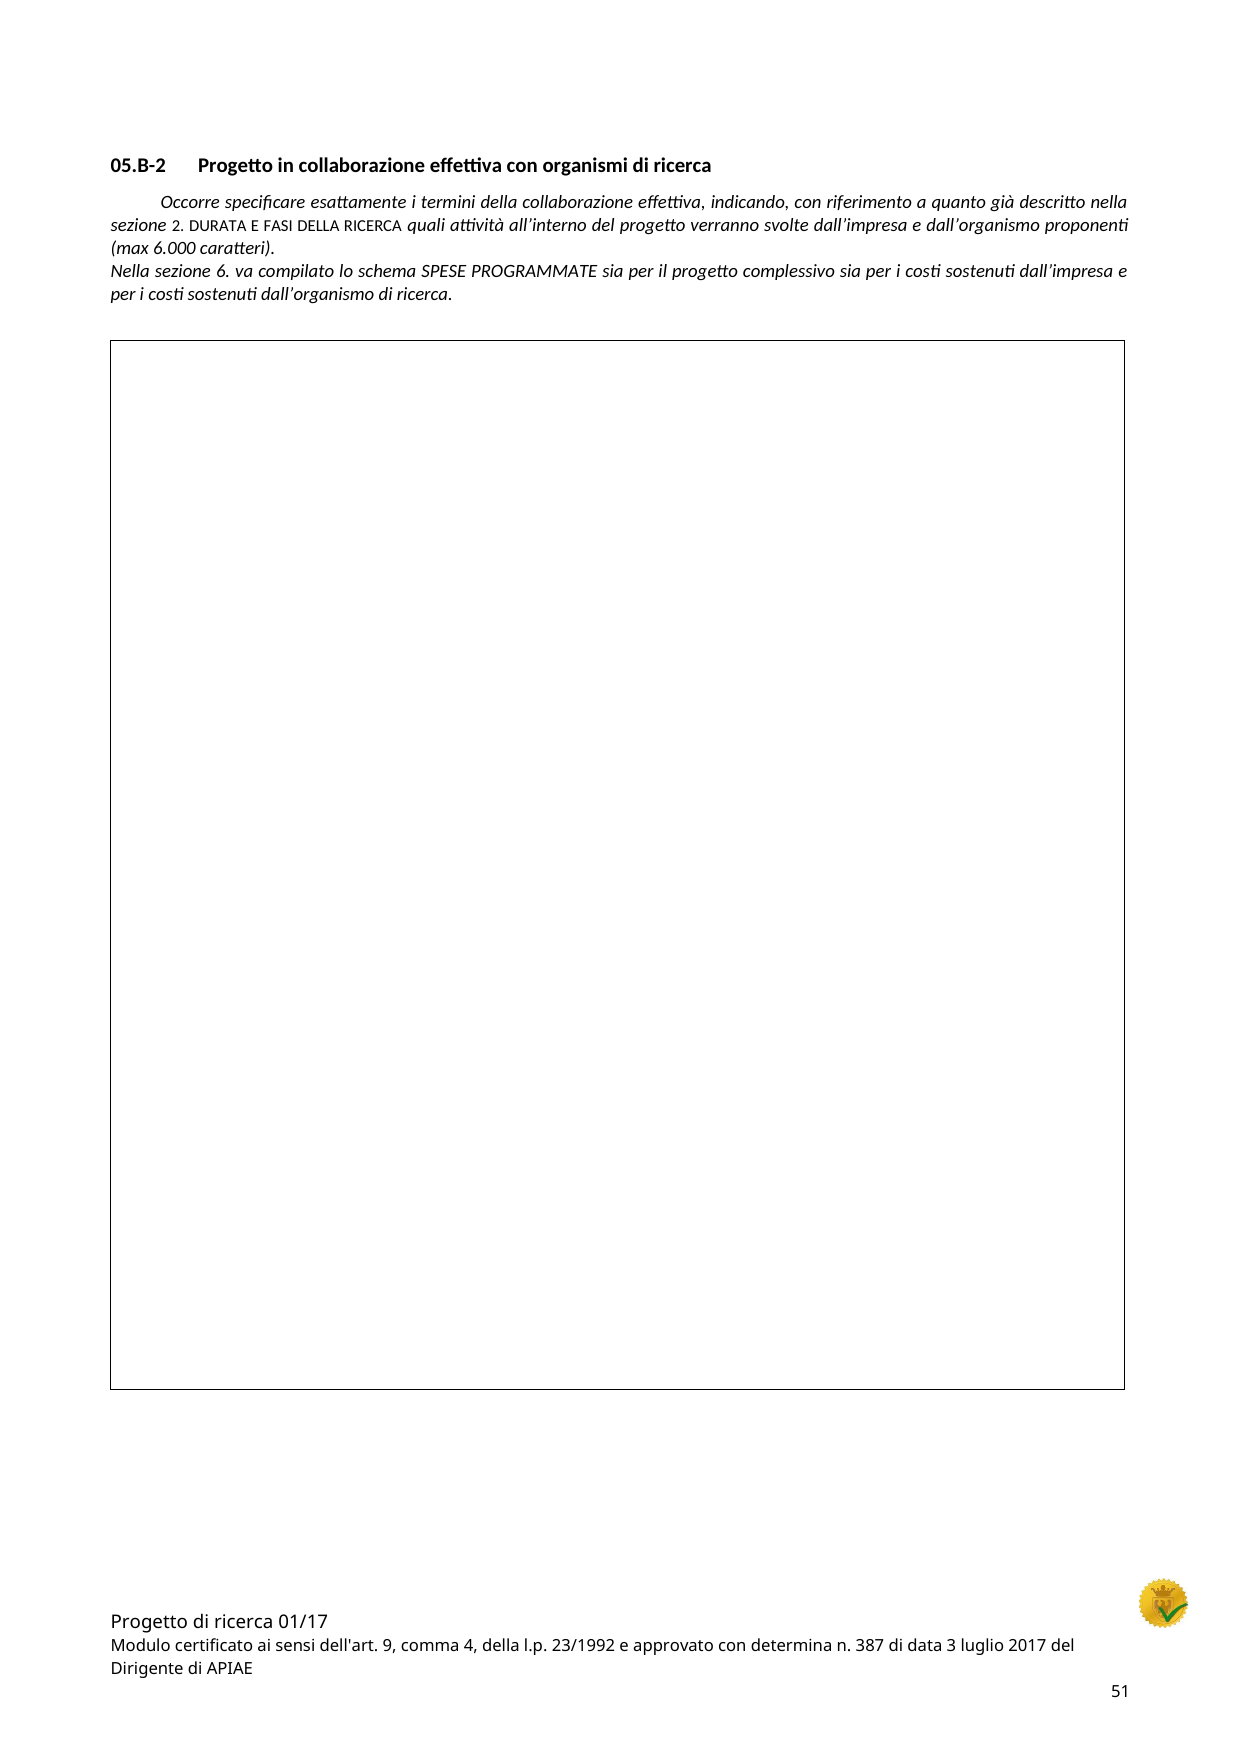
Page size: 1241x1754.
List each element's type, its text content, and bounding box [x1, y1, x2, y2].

text Occorre specificare esattamente i termini della collaborazione effettiva, indicando, con riferimento a quanto già descritto nella sezione 2. DURATA E FASI DELLA RICERCA quali attività all’interno del progetto verranno svolte dall’impresa e dall’organismo proponenti (max 6.000 caratteri). [110, 190, 1130, 259]
picture [110, 304, 1130, 1703]
text Nella sezione 6. va compilato lo schema SPESE PROGRAMMATE sia per il progetto complessivo sia per i costi sostenuti dall’impresa e per i costi sostenuti dall’organismo di ricerca. [110, 259, 1130, 304]
picture [1138, 1578, 1190, 1628]
picture [110, 56, 1130, 152]
picture [110, 177, 1130, 190]
text 05.B-2 Progetto in collaborazione effettiva con organismi di ricerca [110, 152, 1130, 177]
